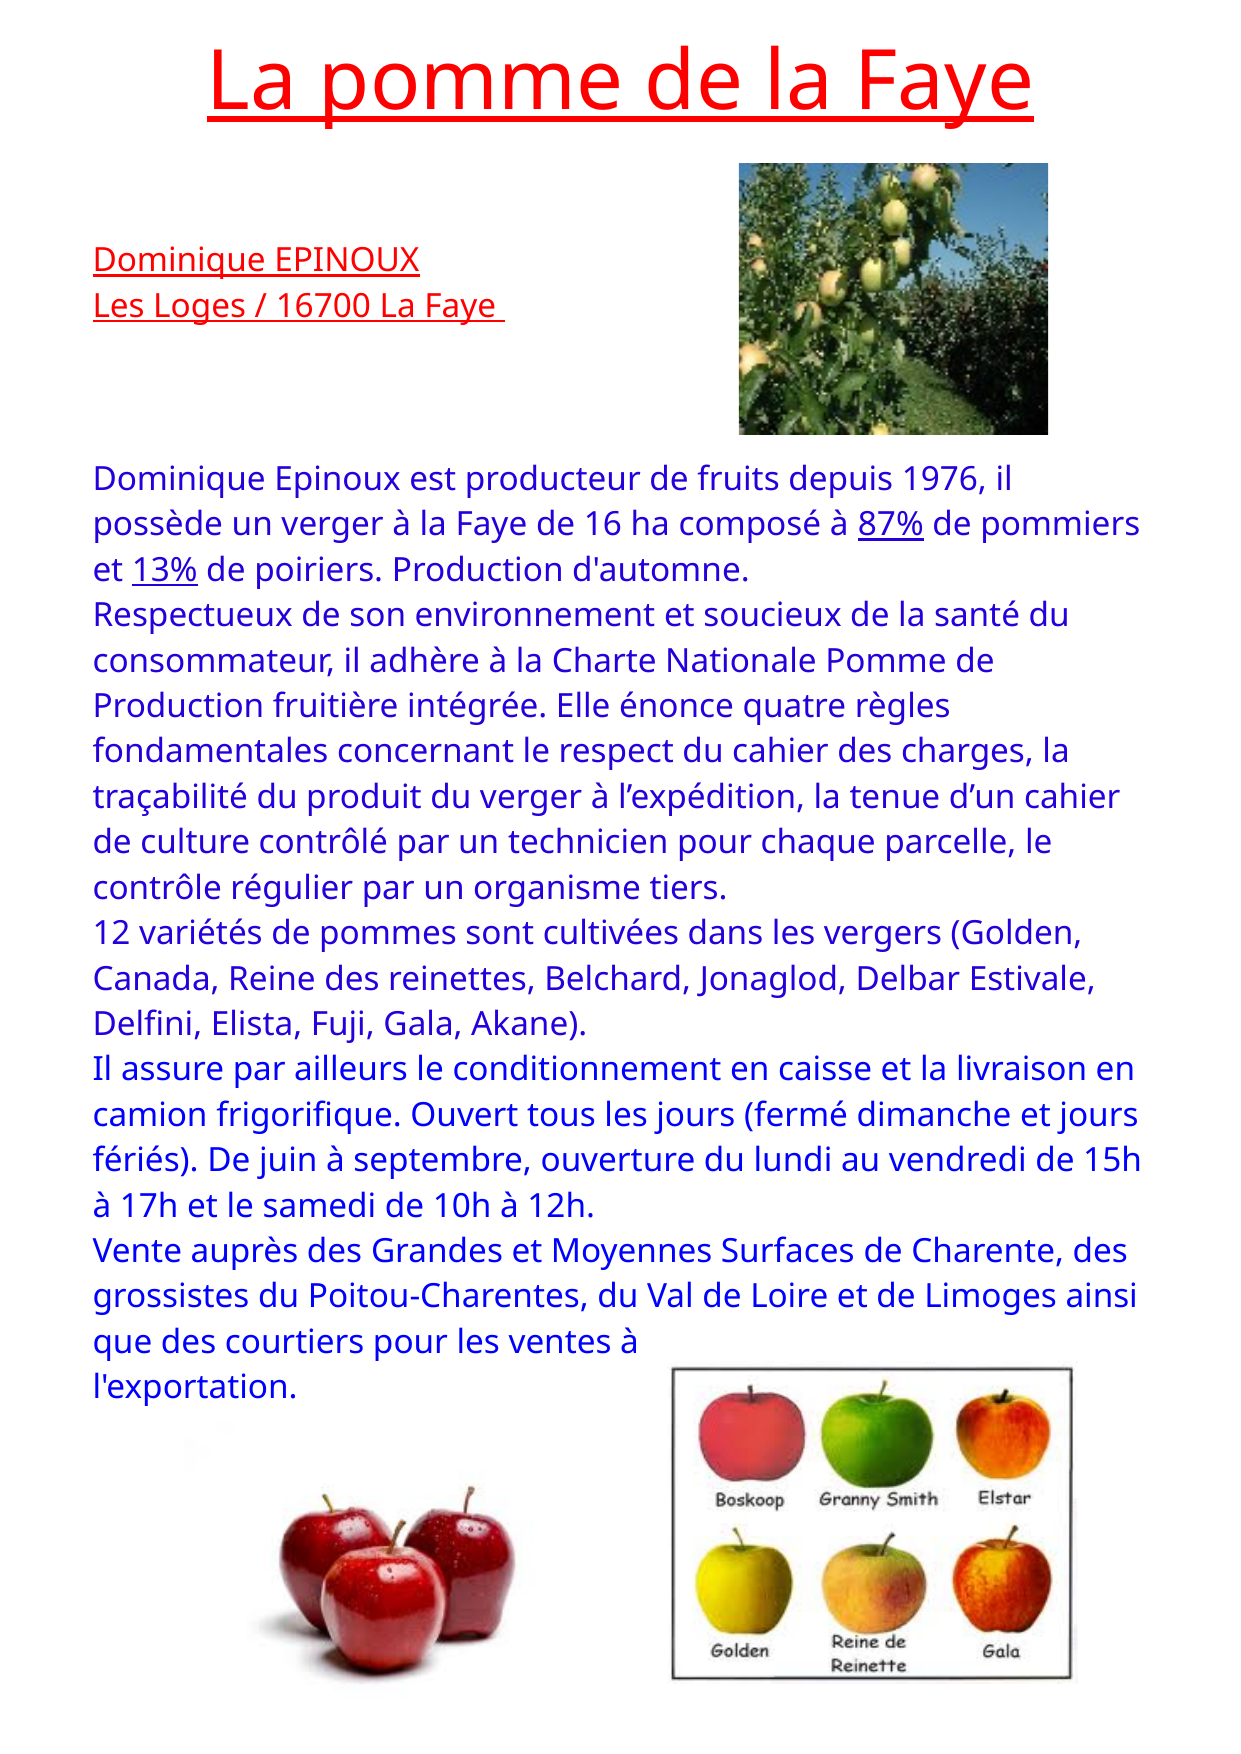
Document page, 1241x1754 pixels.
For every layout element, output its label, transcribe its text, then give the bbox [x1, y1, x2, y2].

picture [184, 1421, 614, 1708]
text Respectueux de son environnement et soucieux de la santé du consommateur, il adhère à la Charte Nationale Pomme de Production fruitière intégrée. Elle énonce quatre règles fondamentales concernant le respect du cahier des charges, la traçabilité du produit du verger à l’expédition, la tenue d’un cahier de culture contrôlé par un technicien pour chaque parcelle, le contrôle régulier par un organisme tiers. 12 variétés de pommes sont cultivées dans les vergers (Golden, Canada, Reine des reinettes, Belchard, Jonaglod, Delbar Estivale, Delfini, Elista, Fuji, Gala, Akane). [92, 591, 1148, 1045]
text Dominique Epinoux est producteur de fruits depuis 1976, il possède un verger à la Faye de 16 ha composé à 87% de pommiers et 13% de poiriers. Production d'automne. [92, 455, 1148, 591]
text Dominique EPINOUX Les Loges / 16700 La Faye [92, 236, 738, 327]
text Vente auprès des Grandes et Moyennes Surfaces de Charente, des grossistes du Poitou-Charentes, du Val de Loire et de Limoges ainsi que des courtiers pour les ventes à l'exportation. [92, 1227, 1148, 1408]
picture [667, 1361, 1078, 1684]
picture [738, 163, 1049, 435]
text La pomme de la Faye [92, 20, 1148, 134]
text [1049, 236, 1148, 327]
text Il assure par ailleurs le conditionnement en caisse et la livraison en camion frigorifique. Ouvert tous les jours (fermé dimanche et jours fériés). De juin à septembre, ouverture du lundi au vendredi de 15h à 17h et le samedi de 10h à 12h. [92, 1045, 1148, 1227]
